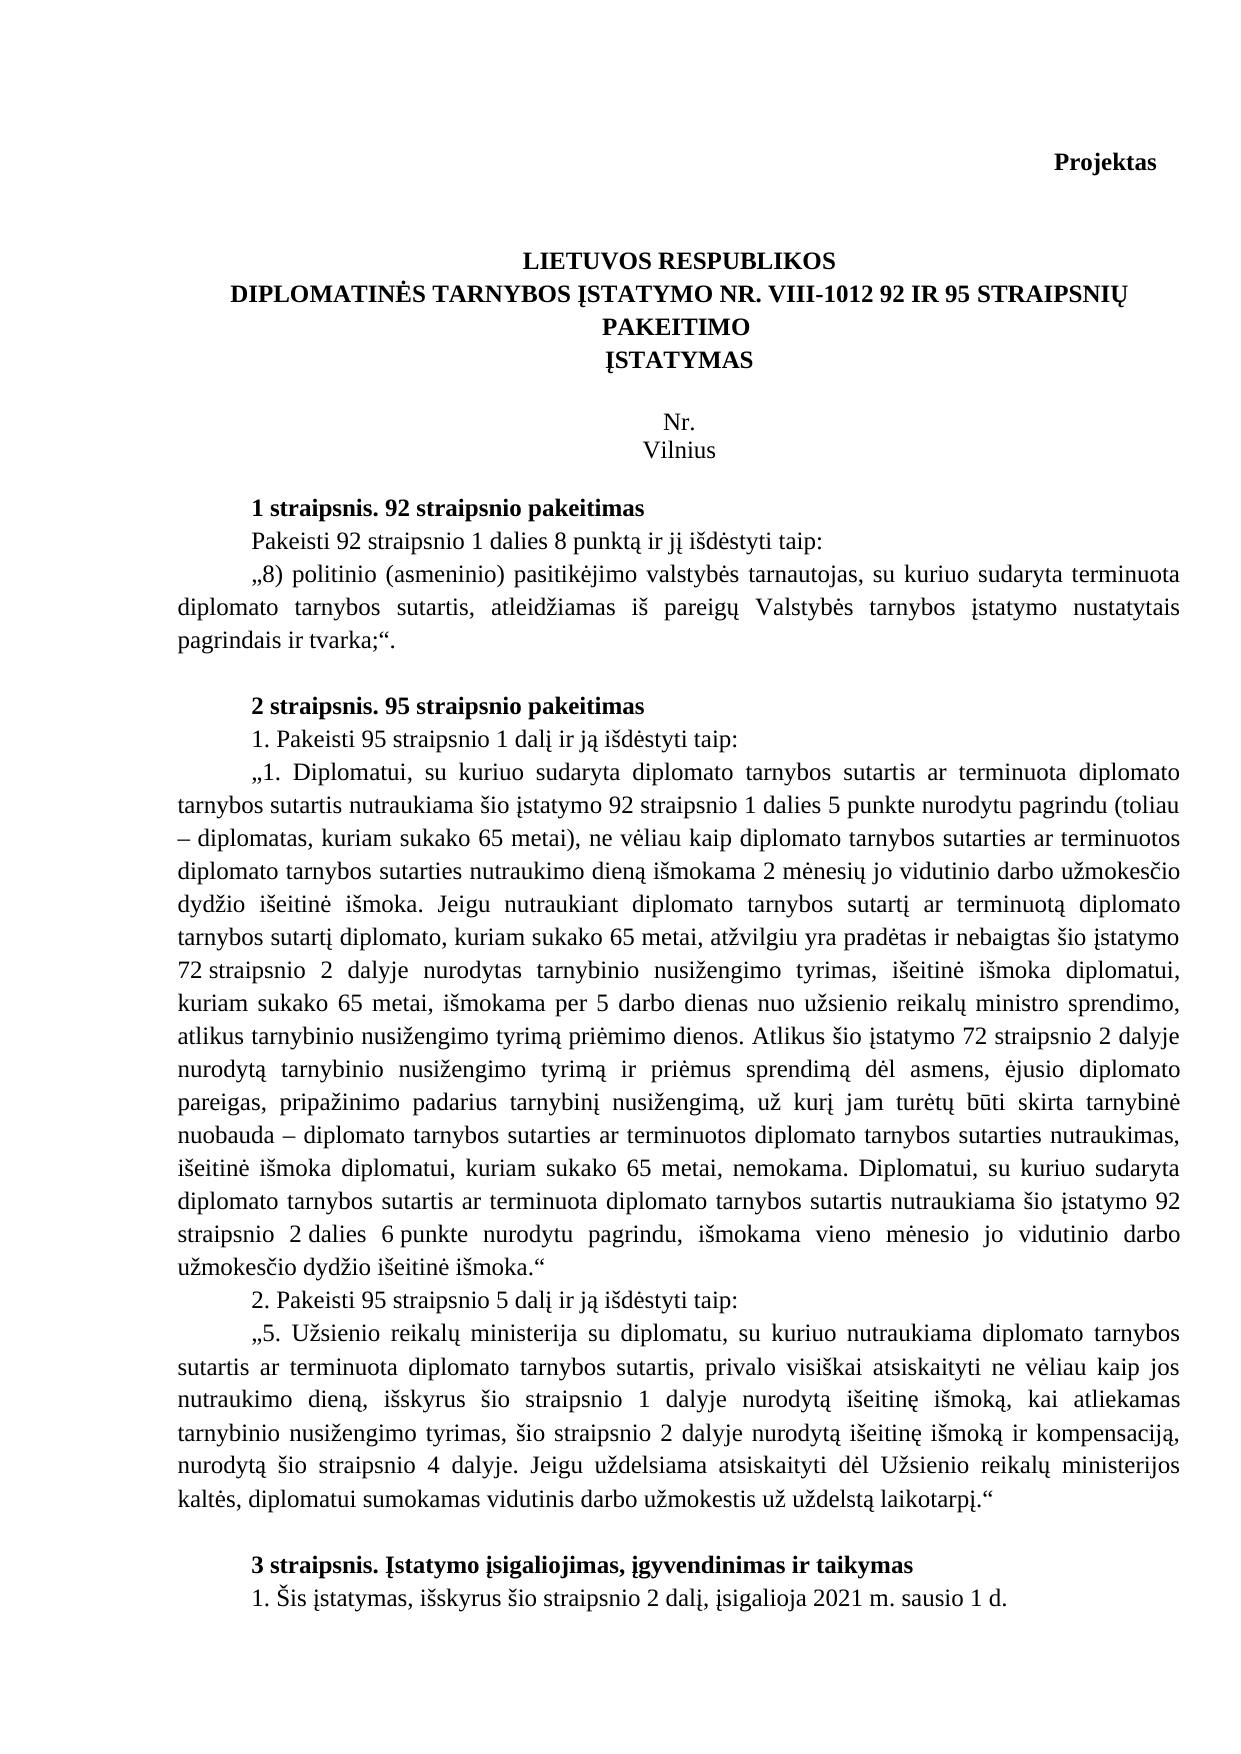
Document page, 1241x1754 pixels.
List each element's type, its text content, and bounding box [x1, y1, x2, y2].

text 2 straipsnis. 95 straipsnio pakeitimas [177, 691, 1181, 720]
text „5. Užsienio reikalų ministerija su diplomatu, su kuriuo nutraukiama diplomato tarnybos sutartis ar terminuota diplomato tarnybos sutartis, privalo visiškai atsiskaityti ne vėliau kaip jos nutraukimo dieną, išskyrus šio straipsnio 1 dalyje nurodytą išeitinę išmoką, kai atliekamas tarnybinio nusižengimo tyrimas, šio straipsnio 2 dalyje nurodytą išeitinę išmoką ir kompensaciją, nurodytą šio straipsnio 4 dalyje. Jeigu uždelsiama atsiskaityti dėl Užsienio reikalų ministerijos kaltės, diplomatui sumokamas vidutinis darbo užmokestis už uždelstą laikotarpį.“ [177, 1318, 1181, 1512]
text „8) politinio (asmeninio) pasitikėjimo valstybės tarnautojas, su kuriuo sudaryta terminuota diplomato tarnybos sutartis, atleidžiamas iš pareigų Valstybės tarnybos įstatymo nustatytais pagrindais ir tvarka;“. [177, 559, 1181, 654]
text DIPLOMATINĖS TARNYBOS ĮSTATYMO NR. VIII-1012 92 IR 95 STRAIPSNIŲ PAKEITIMO [177, 279, 1181, 341]
text Projektas [886, 147, 1181, 176]
text „1. Diplomatui, su kuriuo sudaryta diplomato tarnybos sutartis ar terminuota diplomato tarnybos sutartis nutraukiama šio įstatymo 92 straipsnio 1 dalies 5 punkte nurodytu pagrindu (toliau – diplomatas, kuriam sukako 65 metai), ne vėliau kaip diplomato tarnybos sutarties ar terminuotos diplomato tarnybos sutarties nutraukimo dieną išmokama 2 mėnesių jo vidutinio darbo užmokesčio dydžio išeitinė išmoka. Jeigu nutraukiant diplomato tarnybos sutartį ar terminuotą diplomato tarnybos sutartį diplomato, kuriam sukako 65 metai, atžvilgiu yra pradėtas ir nebaigtas šio įstatymo 72 straipsnio 2 dalyje nurodytas tarnybinio nusižengimo tyrimas, išeitinė išmoka diplomatui, kuriam sukako 65 metai, išmokama per 5 darbo dienas nuo užsienio reikalų ministro sprendimo, atlikus tarnybinio nusižengimo tyrimą priėmimo dienos. Atlikus šio įstatymo 72 straipsnio 2 dalyje nurodytą tarnybinio nusižengimo tyrimą ir priėmus sprendimą dėl asmens, ėjusio diplomato pareigas, pripažinimo padarius tarnybinį nusižengimą, už kurį jam turėtų būti skirta tarnybinė nuobauda – diplomato tarnybos sutarties ar terminuotos diplomato tarnybos sutarties nutraukimas, išeitinė išmoka diplomatui, kuriam sukako 65 metai, nemokama. Diplomatui, su kuriuo sudaryta diplomato tarnybos sutartis ar terminuota diplomato tarnybos sutartis nutraukiama šio įstatymo 92 straipsnio 2 dalies 6 punkte nurodytu pagrindu, išmokama vieno mėnesio jo vidutinio darbo užmokesčio dydžio išeitinė išmoka.“ [177, 757, 1181, 1281]
text ĮSTATYMAS [177, 345, 1181, 374]
text Nr. [177, 407, 1181, 436]
text 2. Pakeisti 95 straipsnio 5 dalį ir ją išdėstyti taip: [177, 1286, 1181, 1314]
text Vilnius [177, 436, 1181, 464]
text 1. Šis įstatymas, išskyrus šio straipsnio 2 dalį, įsigalioja 2021 m. sausio 1 d. [177, 1583, 1181, 1611]
text LIETUVOS RESPUBLIKOS [177, 246, 1181, 275]
text 1. Pakeisti 95 straipsnio 1 dalį ir ją išdėstyti taip: [177, 724, 1181, 753]
text 3 straipsnis. Įstatymo įsigaliojimas, įgyvendinimas ir taikymas [177, 1550, 1181, 1578]
text Pakeisti 92 straipsnio 1 dalies 8 punktą ir jį išdėstyti taip: [177, 526, 1181, 555]
text 1 straipsnis. 92 straipsnio pakeitimas [177, 493, 1181, 522]
